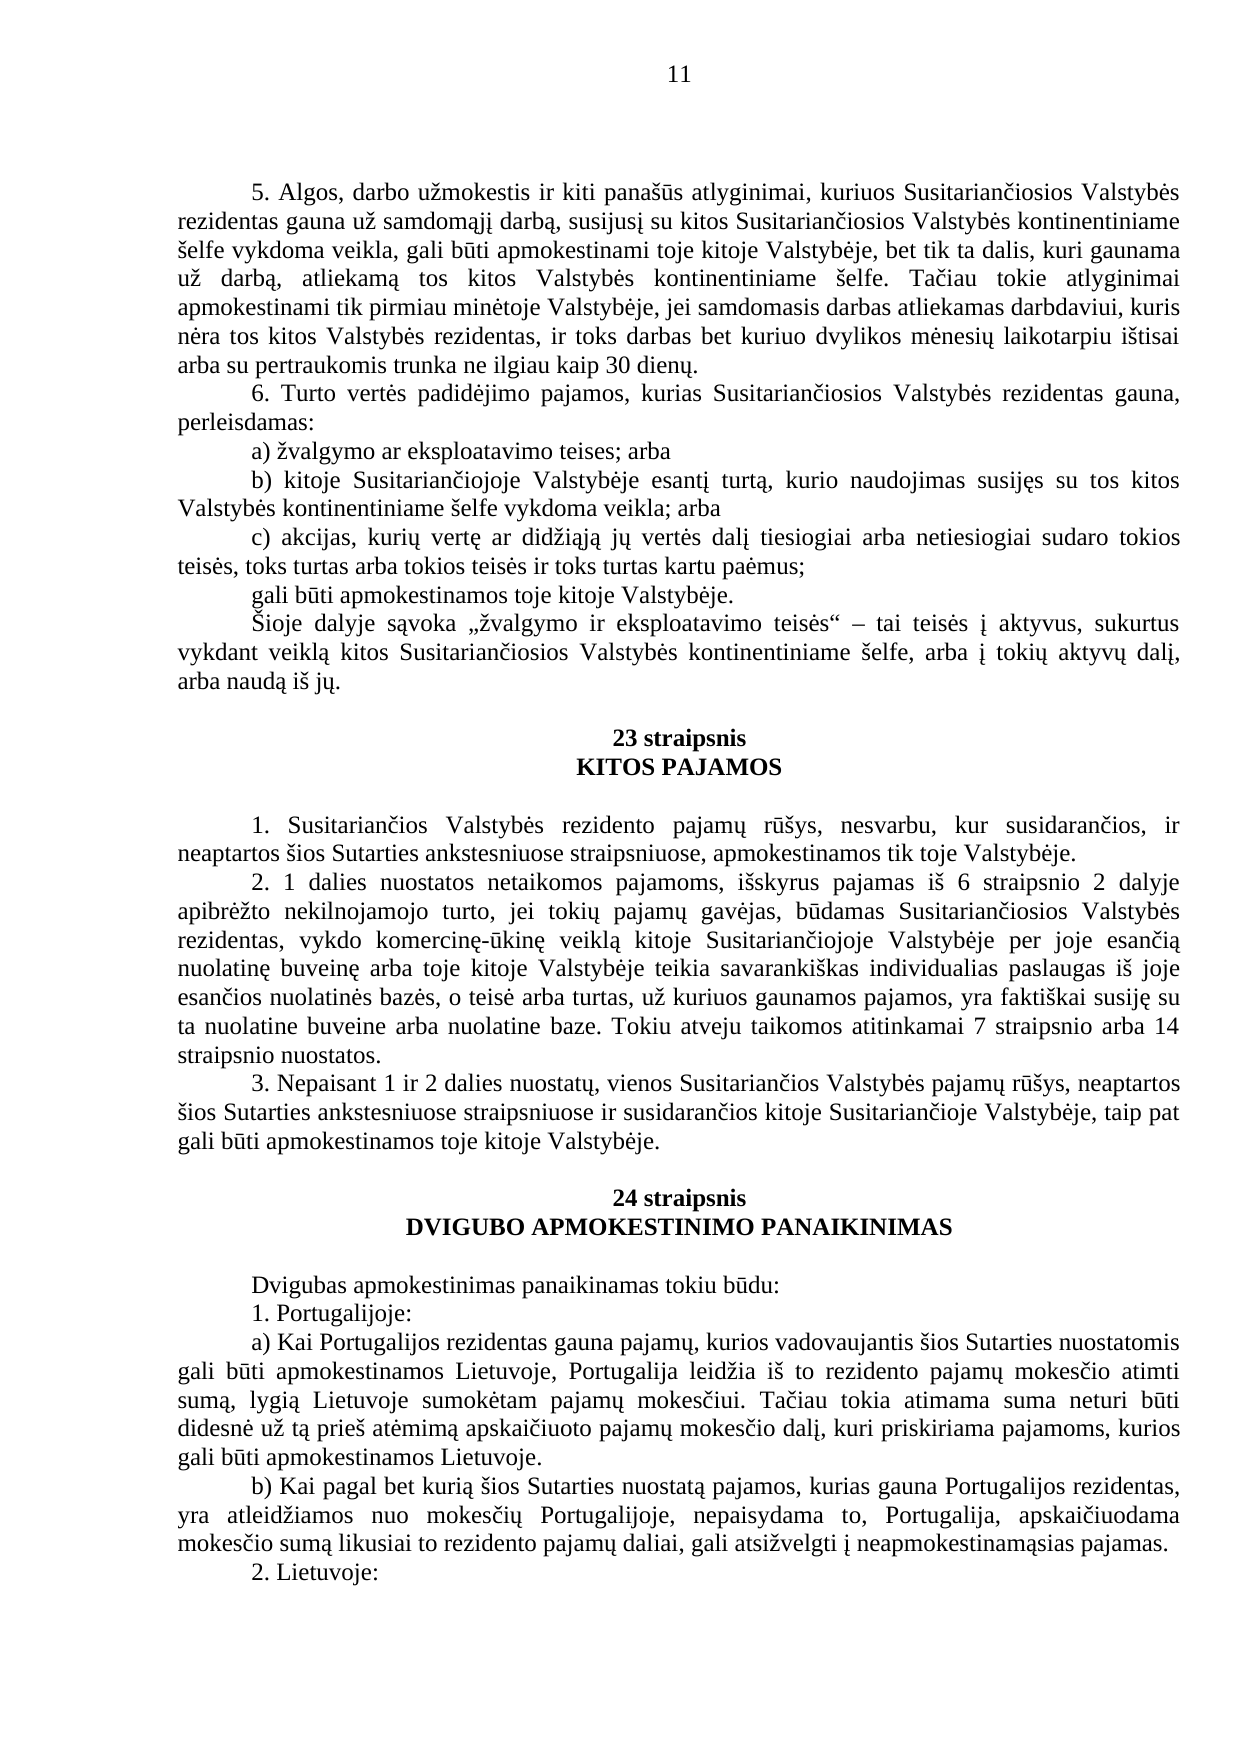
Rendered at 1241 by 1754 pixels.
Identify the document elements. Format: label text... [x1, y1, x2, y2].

text DVIGUBO APMOKESTINIMO PANAIKINIMAS [177, 1212, 1181, 1241]
text a) Kai Portugalijos rezidentas gauna pajamų, kurios vadovaujantis šios Sutarties nuostatomis gali būti apmokestinamos Lietuvoje, Portugalija leidžia iš to rezidento pajamų mokesčio atimti sumą, lygią Lietuvoje sumokėtam pajamų mokesčiui. Tačiau tokia atimama suma neturi būti didesnė už tą prieš atėmimą apskaičiuoto pajamų mokesčio dalį, kuri priskiriama pajamoms, kurios gali būti apmokestinamos Lietuvoje. [177, 1327, 1181, 1471]
text 24 straipsnis [177, 1183, 1181, 1212]
text 2. Lietuvoje: [177, 1557, 1181, 1586]
text gali būti apmokestinamos toje kitoje Valstybėje. [177, 580, 1181, 608]
text 1. Portugalijoje: [177, 1298, 1181, 1327]
text b) kitoje Susitariančiojoje Valstybėje esantį turtą, kurio naudojimas susijęs su tos kitos Valstybės kontinentiniame šelfe vykdoma veikla; arba [177, 465, 1181, 522]
text 6. Turto vertės padidėjimo pajamos, kurias Susitariančiosios Valstybės rezidentas gauna, perleisdamas: [177, 378, 1181, 436]
text c) akcijas, kurių vertę ar didžiąją jų vertės dalį tiesiogiai arba netiesiogiai sudaro tokios teisės, toks turtas arba tokios teisės ir toks turtas kartu paėmus; [177, 522, 1181, 580]
text Šioje dalyje sąvoka „žvalgymo ir eksploatavimo teisės“ – tai teisės į aktyvus, sukurtus vykdant veiklą kitos Susitariančiosios Valstybės kontinentiniame šelfe, arba į tokių aktyvų dalį, arba naudą iš jų. [177, 608, 1181, 695]
text Dvigubas apmokestinimas panaikinamas tokiu būdu: [177, 1270, 1181, 1298]
text a) žvalgymo ar eksploatavimo teises; arba [177, 436, 1181, 465]
text KITOS PAJAMOS [177, 752, 1181, 781]
text 1. Susitariančios Valstybės rezidento pajamų rūšys, nesvarbu, kur susidarančios, ir neaptartos šios Sutarties ankstesniuose straipsniuose, apmokestinamos tik toje Valstybėje. [177, 810, 1181, 867]
text 3. Nepaisant 1 ir 2 dalies nuostatų, vienos Susitariančios Valstybės pajamų rūšys, neaptartos šios Sutarties ankstesniuose straipsniuose ir susidarančios kitoje Susitariančioje Valstybėje, taip pat gali būti apmokestinamos toje kitoje Valstybėje. [177, 1068, 1181, 1155]
text 2. 1 dalies nuostatos netaikomos pajamoms, išskyrus pajamas iš 6 straipsnio 2 dalyje apibrėžto nekilnojamojo turto, jei tokių pajamų gavėjas, būdamas Susitariančiosios Valstybės rezidentas, vykdo komercinę-ūkinę veiklą kitoje Susitariančiojoje Valstybėje per joje esančią nuolatinę buveinę arba toje kitoje Valstybėje teikia savarankiškas individualias paslaugas iš joje esančios nuolatinės bazės, o teisė arba turtas, už kuriuos gaunamos pajamos, yra faktiškai susiję su ta nuolatine buveine arba nuolatine baze. Tokiu atveju taikomos atitinkamai 7 straipsnio arba 14 straipsnio nuostatos. [177, 867, 1181, 1068]
text 23 straipsnis [177, 723, 1181, 752]
text 5. Algos, darbo užmokestis ir kiti panašūs atlyginimai, kuriuos Susitariančiosios Valstybės rezidentas gauna už samdomąjį darbą, susijusį su kitos Susitariančiosios Valstybės kontinentiniame šelfe vykdoma veikla, gali būti apmokestinami toje kitoje Valstybėje, bet tik ta dalis, kuri gaunama už darbą, atliekamą tos kitos Valstybės kontinentiniame šelfe. Tačiau tokie atlyginimai apmokestinami tik pirmiau minėtoje Valstybėje, jei samdomasis darbas atliekamas darbdaviui, kuris nėra tos kitos Valstybės rezidentas, ir toks darbas bet kuriuo dvylikos mėnesių laikotarpiu ištisai arba su pertraukomis trunka ne ilgiau kaip 30 dienų. [177, 177, 1181, 378]
text b) Kai pagal bet kurią šios Sutarties nuostatą pajamos, kurias gauna Portugalijos rezidentas, yra atleidžiamos nuo mokesčių Portugalijoje, nepaisydama to, Portugalija, apskaičiuodama mokesčio sumą likusiai to rezidento pajamų daliai, gali atsižvelgti į neapmokestinamąsias pajamas. [177, 1471, 1181, 1557]
